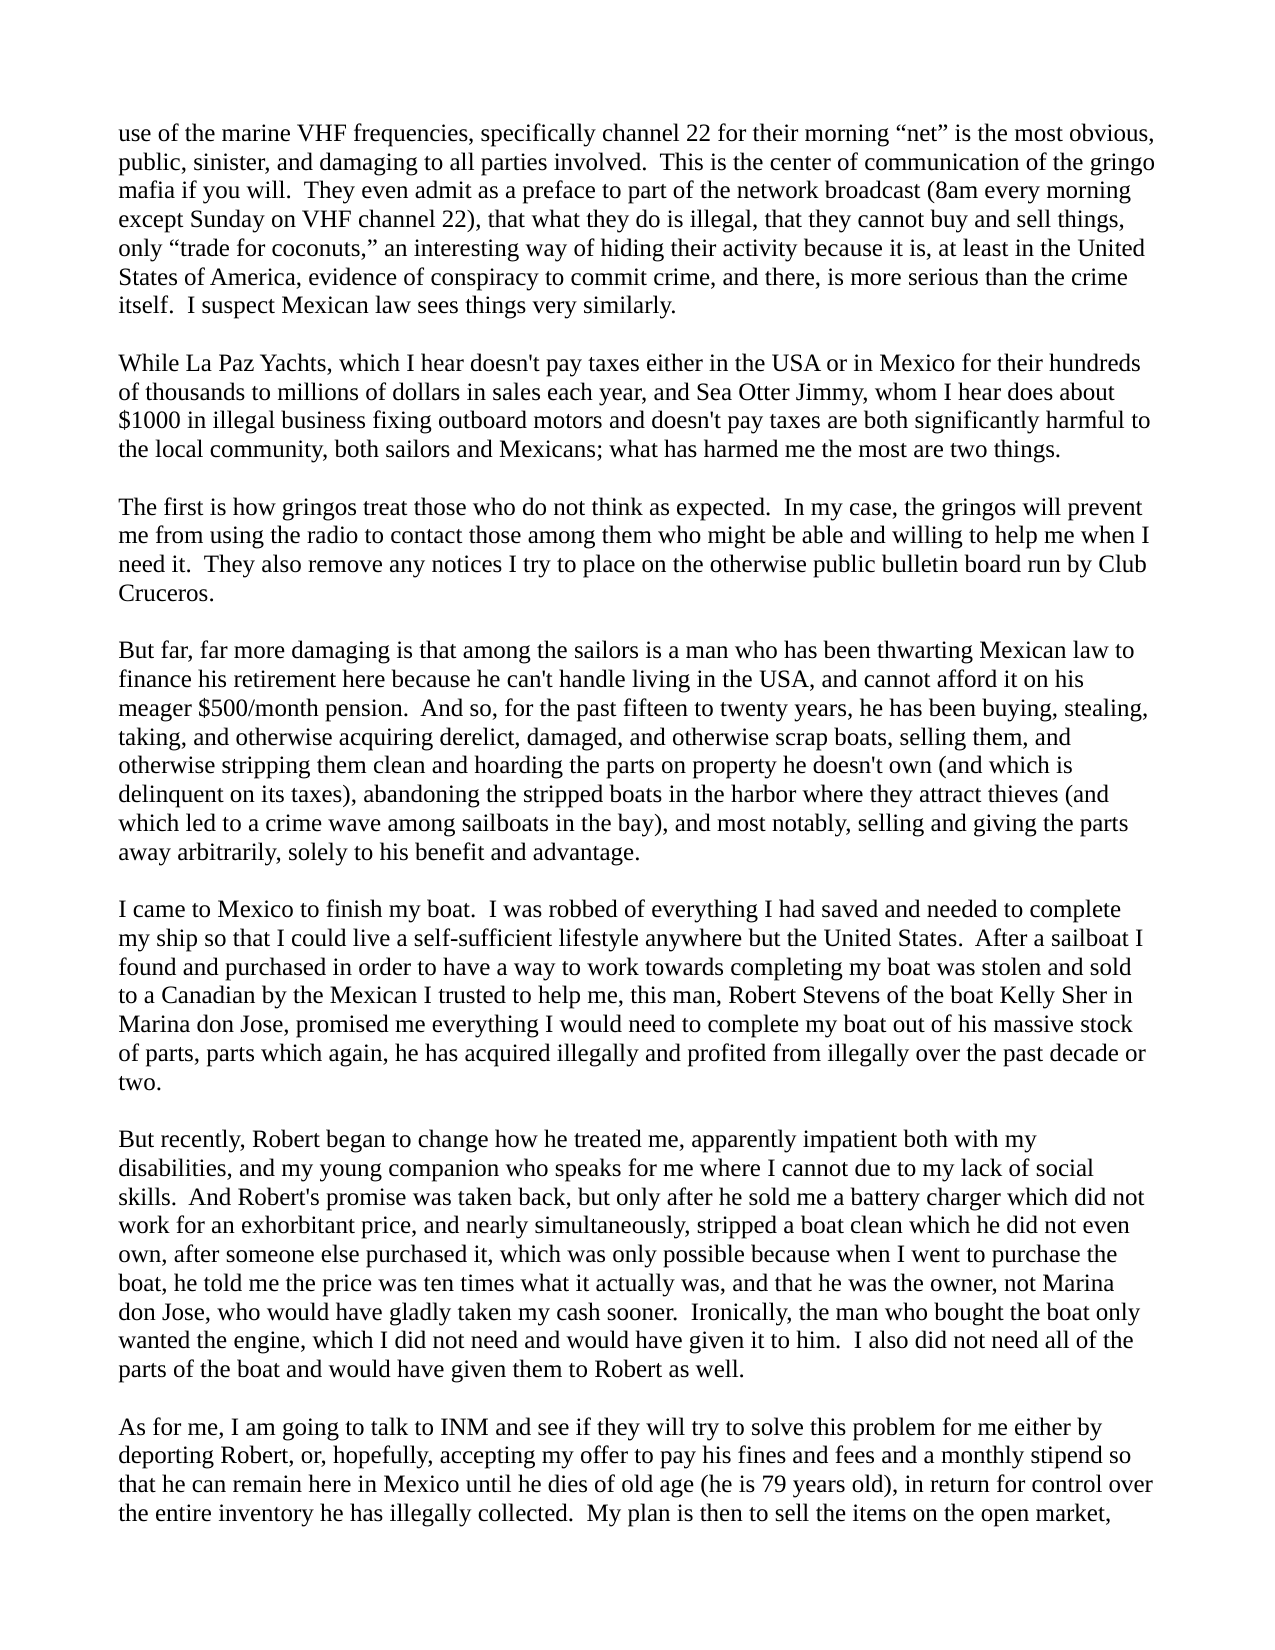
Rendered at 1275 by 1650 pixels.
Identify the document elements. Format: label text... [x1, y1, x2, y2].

text I came to Mexico to finish my boat. I was robbed of everything I had saved and needed to complete my ship so that I could live a self-sufficient lifestyle anywhere but the United States. After a sailboat I found and purchased in order to have a way to work towards completing my boat was stolen and sold to a Canadian by the Mexican I trusted to help me, this man, Robert Stevens of the boat Kelly Sher in Marina don Jose, promised me everything I would need to complete my boat out of his massive stock of parts, parts which again, he has acquired illegally and profited from illegally over the past decade or two. [118, 894, 1157, 1096]
text As for me, I am going to talk to INM and see if they will try to solve this problem for me either by deporting Robert, or, hopefully, accepting my offer to pay his fines and fees and a monthly stipend so that he can remain here in Mexico until he dies of old age (he is 79 years old), in return for control over the entire inventory he has illegally collected. My plan is then to sell the items on the open market, [118, 1412, 1157, 1527]
text But far, far more damaging is that among the sailors is a man who has been thwarting Mexican law to finance his retirement here because he can't handle living in the USA, and cannot afford it on his meager $500/month pension. And so, for the past fifteen to twenty years, he has been buying, stealing, taking, and otherwise acquiring derelict, damaged, and otherwise scrap boats, selling them, and otherwise stripping them clean and hoarding the parts on property he doesn't own (and which is delinquent on its taxes), abandoning the stripped boats in the harbor where they attract thieves (and which led to a crime wave among sailboats in the bay), and most notably, selling and giving the parts away arbitrarily, solely to his benefit and advantage. [118, 636, 1157, 866]
text The first is how gringos treat those who do not think as expected. In my case, the gringos will prevent me from using the radio to contact those among them who might be able and willing to help me when I need it. They also remove any notices I try to place on the otherwise public bulletin board run by Club Cruceros. [118, 492, 1157, 607]
text While La Paz Yachts, which I hear doesn't pay taxes either in the USA or in Mexico for their hundreds of thousands to millions of dollars in sales each year, and Sea Otter Jimmy, whom I hear does about $1000 in illegal business fixing outboard motors and doesn't pay taxes are both significantly harmful to the local community, both sailors and Mexicans; what has harmed me the most are two things. [118, 348, 1157, 463]
text use of the marine VHF frequencies, specifically channel 22 for their morning “net” is the most obvious, public, sinister, and damaging to all parties involved. This is the center of communication of the gringo mafia if you will. They even admit as a preface to part of the network broadcast (8am every morning except Sunday on VHF channel 22), that what they do is illegal, that they cannot buy and sell things, only “trade for coconuts,” an interesting way of hiding their activity because it is, at least in the United States of America, evidence of conspiracy to commit crime, and there, is more serious than the crime itself. I suspect Mexican law sees things very similarly. [118, 118, 1157, 319]
text But recently, Robert began to change how he treated me, apparently impatient both with my disabilities, and my young companion who speaks for me where I cannot due to my lack of social skills. And Robert's promise was taken back, but only after he sold me a battery charger which did not work for an exhorbitant price, and nearly simultaneously, stripped a boat clean which he did not even own, after someone else purchased it, which was only possible because when I went to purchase the boat, he told me the price was ten times what it actually was, and that he was the owner, not Marina don Jose, who would have gladly taken my cash sooner. Ironically, the man who bought the boat only wanted the engine, which I did not need and would have given it to him. I also did not need all of the parts of the boat and would have given them to Robert as well. [118, 1124, 1157, 1383]
